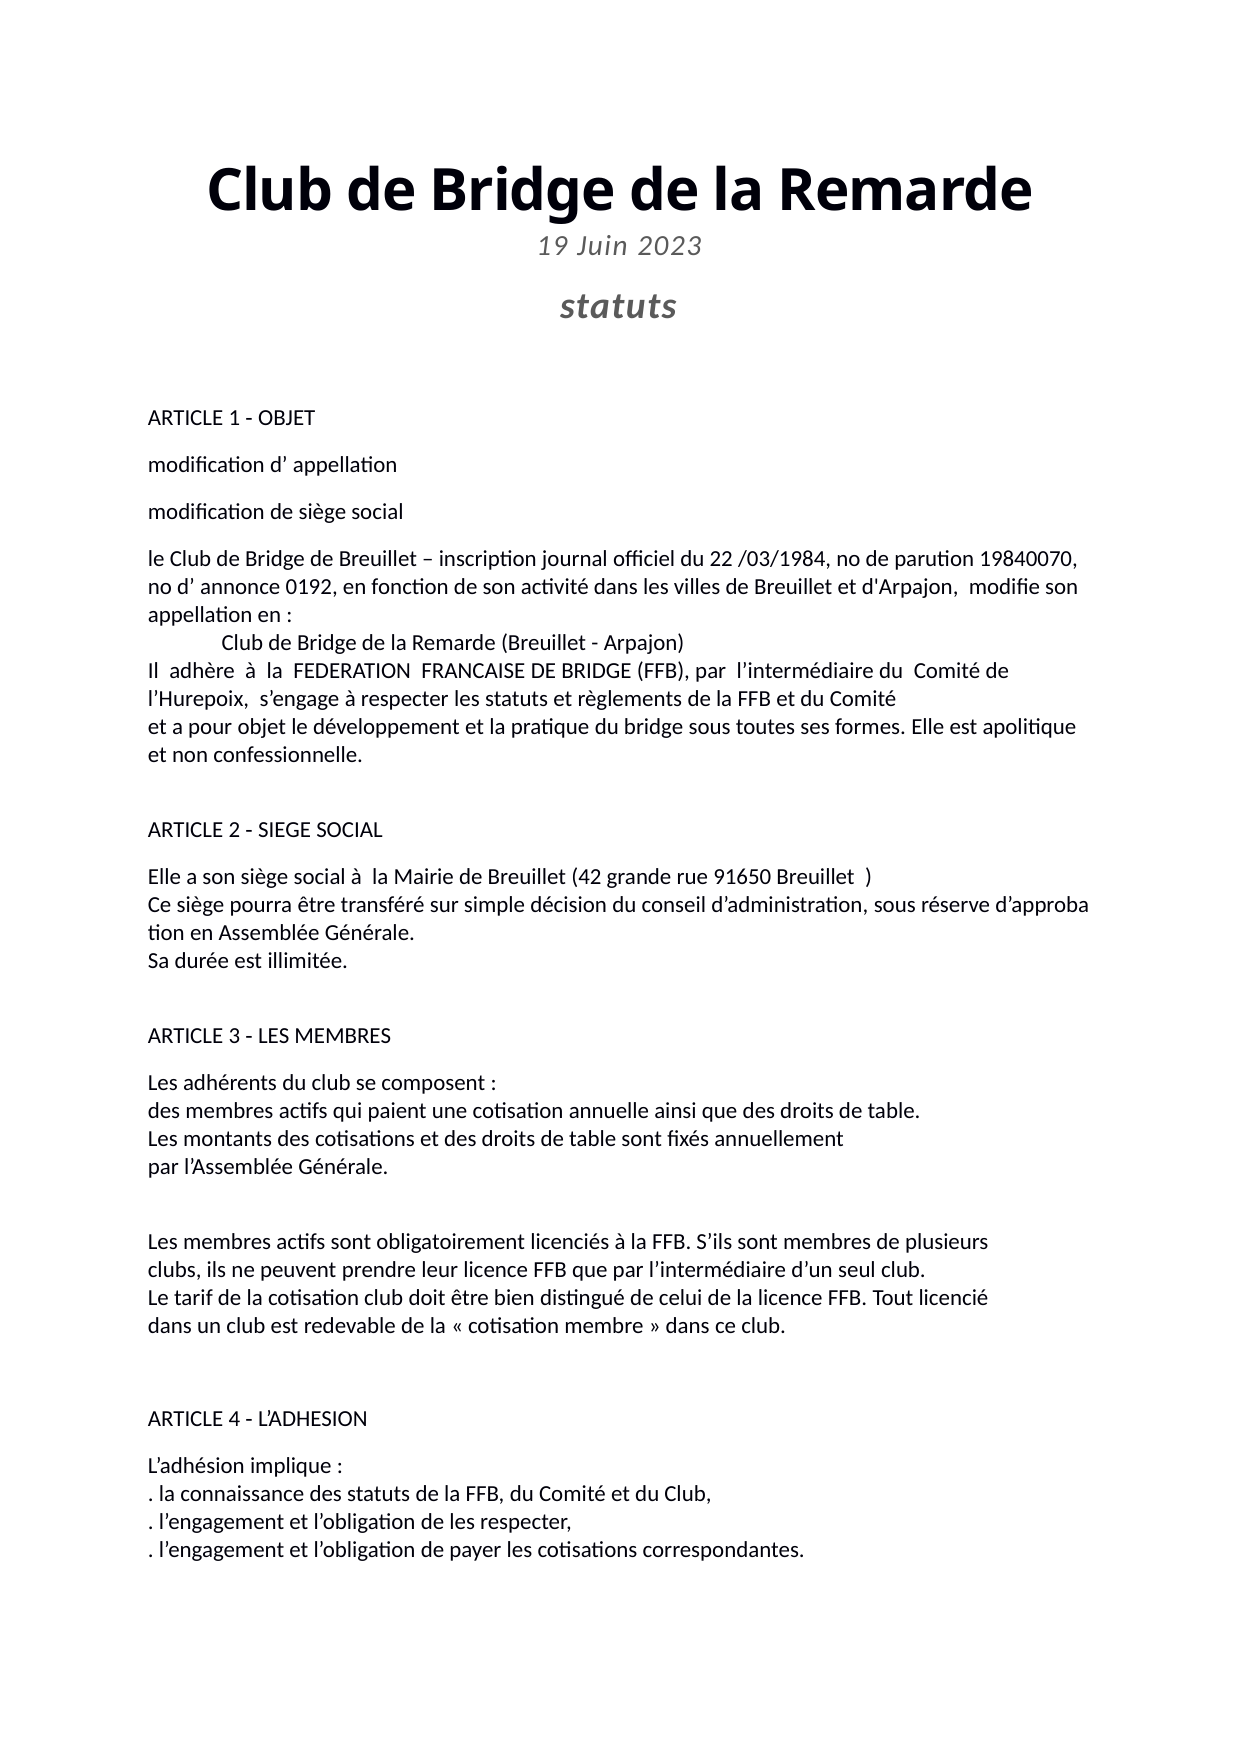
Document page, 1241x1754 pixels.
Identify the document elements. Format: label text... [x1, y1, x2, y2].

text Elle a son siège social à la Mairie de Breuillet (42 grande rue 91650 Breuillet ) [148, 862, 1093, 890]
text L’adhésion implique : [148, 1451, 1093, 1479]
text . l’engagement et l’obligation de les respecter, [148, 1507, 1093, 1536]
text dans un club est redevable de la « cotisation membre » dans ce club. [148, 1311, 1093, 1339]
subtitle 19 Juin 2023 [148, 227, 1093, 263]
text Les adhérents du club se composent : [148, 1068, 1093, 1096]
text ARTICLE 2 ‐ SIEGE SOCIAL [148, 815, 1093, 843]
text Le tarif de la cotisation club doit être bien distingué de celui de la licence FFB. Tout licencié [148, 1283, 1093, 1311]
text Les membres actifs sont obligatoirement licenciés à la FFB. S’ils sont membres de plusieurs [148, 1227, 1093, 1255]
text Ce siège pourra être transféré sur simple décision du conseil d’administration, sous réserve d’approbation en Assemblée Générale. [148, 890, 1093, 946]
text clubs, ils ne peuvent prendre leur licence FFB que par l’intermédiaire d’un seul club. [148, 1255, 1093, 1283]
text Il adhère à la FEDERATION FRANCAISE DE BRIDGE (FFB), par l’intermédiaire du Comité de l’Hurepoix, s’engage à respecter les statuts et règlements de la FFB et du Comité [148, 656, 1093, 712]
text Club de Bridge de la Remarde (Breuillet - Arpajon) [148, 628, 1093, 656]
text modification de siège social [148, 497, 1093, 525]
text le Club de Bridge de Breuillet – inscription journal officiel du 22 /03/1984, no de parution 19840070, no d’ annonce 0192, en fonction de son activité dans les villes de Breuillet et d'Arpajon, modifie son appellation en : [148, 544, 1093, 628]
title Club de Bridge de la Remarde [148, 148, 1093, 227]
text ARTICLE 3 ‐ LES MEMBRES [148, 1021, 1093, 1049]
text modification d’ appellation [148, 450, 1093, 478]
text ARTICLE 4 ‐ L’ADHESION [148, 1404, 1093, 1433]
text et a pour objet le développement et la pratique du bridge sous toutes ses formes. Elle est apolitique et non confessionnelle. [148, 712, 1093, 768]
text des membres actifs qui paient une cotisation annuelle ainsi que des droits de table. [148, 1096, 1093, 1124]
text Sa durée est illimitée. [148, 946, 1093, 974]
text ARTICLE 1 ‐ OBJET [148, 403, 1093, 431]
subtitle statuts [148, 282, 1093, 328]
text Les montants des cotisations et des droits de table sont fixés annuellement par l’Assemblée Générale. [148, 1124, 1093, 1180]
text . la connaissance des statuts de la FFB, du Comité et du Club, [148, 1479, 1093, 1507]
text . l’engagement et l’obligation de payer les cotisations correspondantes. [148, 1536, 1093, 1563]
